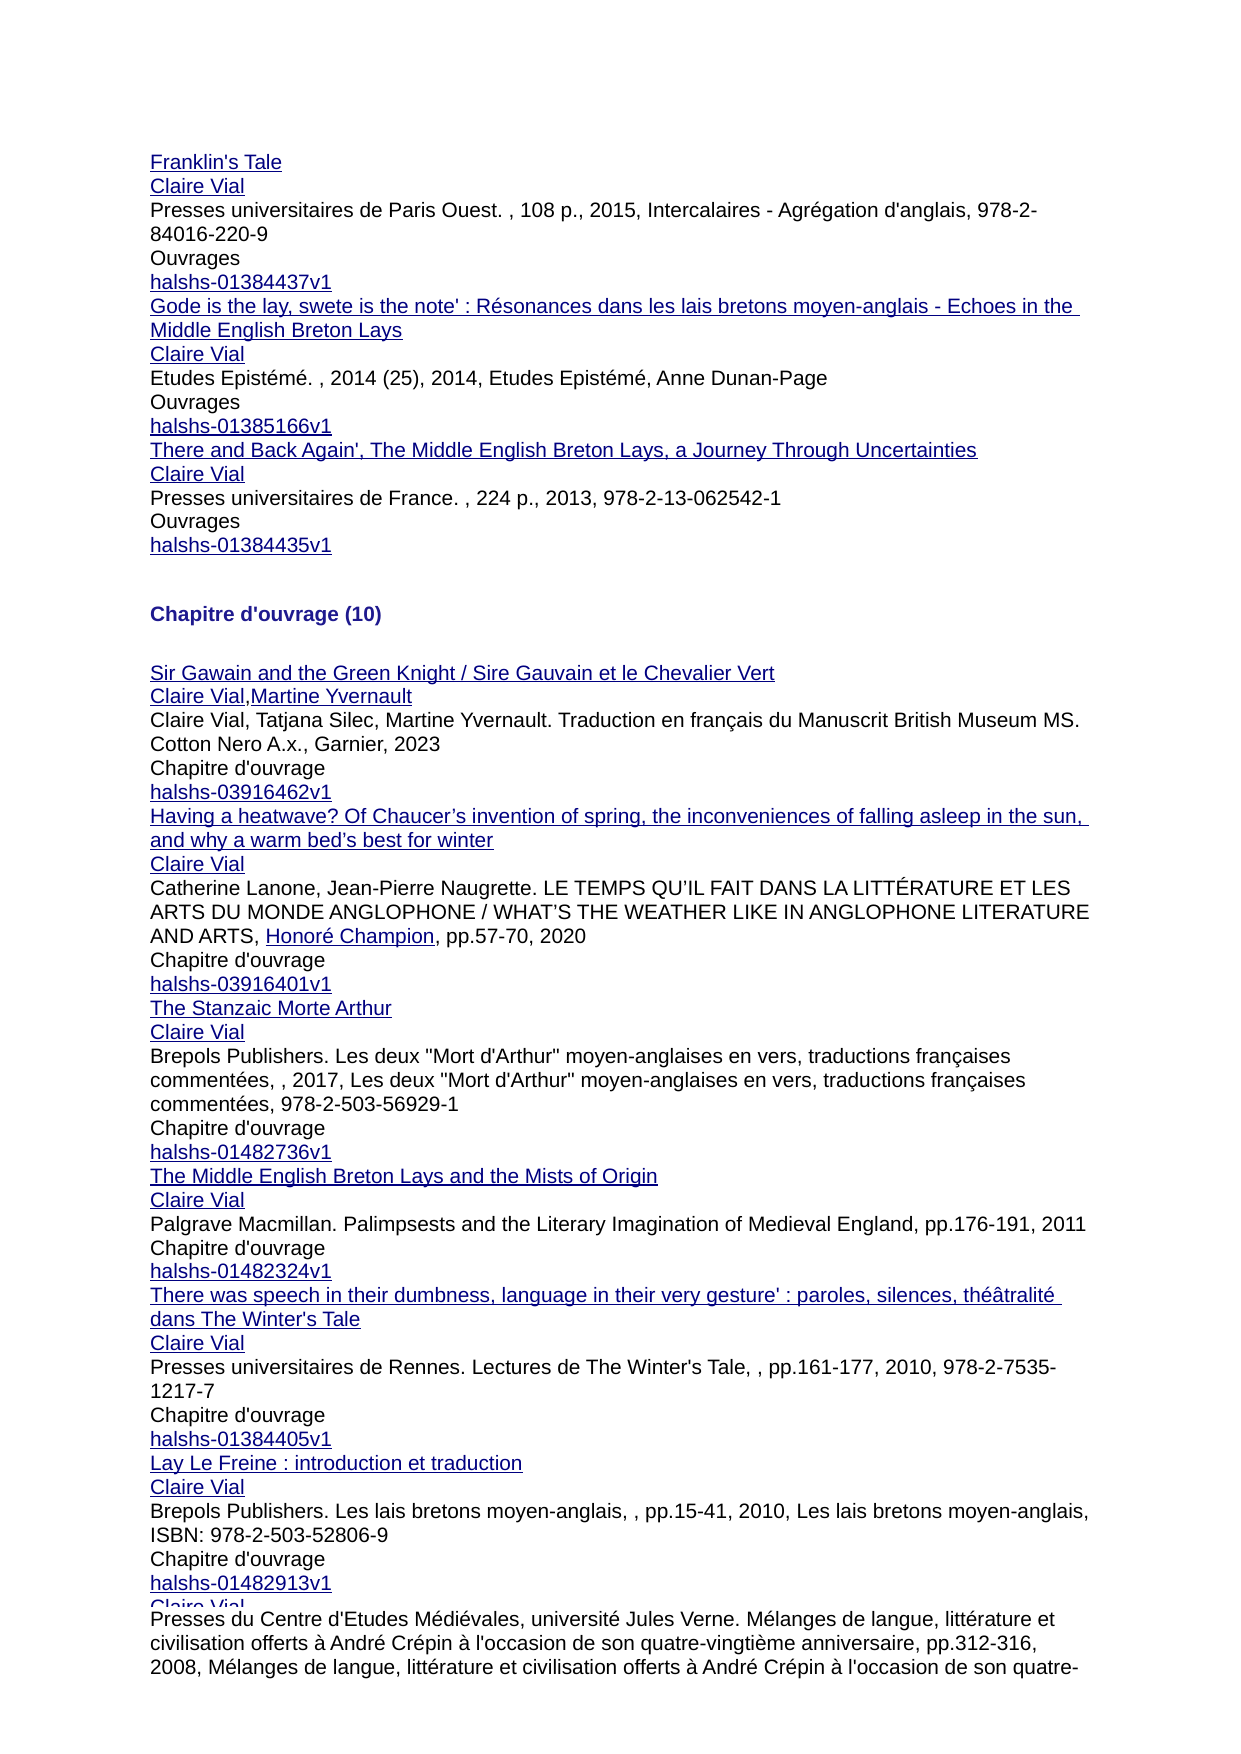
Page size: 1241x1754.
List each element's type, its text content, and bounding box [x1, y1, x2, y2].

table_cell The Middle English Breton Lays and the Mists of Origin Claire Vial Palgrave Macmillan. Palimpsests and the Literary Imagination of Medieval England, pp.176-191, 2011 Chapitre d'ouvrage halshs-01482324v1 [150, 1164, 1090, 1283]
table_cell Quick-eyed Love, observing' : le rire de Troilus, entre mépris du monde et amour des hommes Claire Vial Presses du Centre d'Etudes Médiévales, université Jules Verne. Mélanges de langue, littérature et civilisation offerts à André Crépin à l'occasion de son quatre-vingtième anniversaire, pp.312-316, 2008, Mélanges de langue, littérature et civilisation offerts à André Crépin à l'occasion de son quatre-vingtième anniversaire Chapitre d'ouvrage halshs-01482855v1 [150, 1595, 1090, 1679]
table_cell Having a heatwave? Of Chaucer’s invention of spring, the inconveniences of falling asleep in the sun, and why a warm bed’s best for winter Claire Vial Catherine Lanone, Jean-Pierre Naugrette. LE TEMPS QU’IL FAIT DANS LA LITTÉRATURE ET LES ARTS DU MONDE ANGLOPHONE / WHAT’S THE WEATHER LIKE IN ANGLOPHONE LITERATURE AND ARTS, Honoré Champion, pp.57-70, 2020 Chapitre d'ouvrage halshs-03916401v1 [150, 804, 1090, 996]
table_cell Lay Le Freine : introduction et traduction Claire Vial Brepols Publishers. Les lais bretons moyen-anglais, , pp.15-41, 2010, Les lais bretons moyen-anglais, ISBN: 978-2-503-52806-9 Chapitre d'ouvrage halshs-01482913v1 [150, 1451, 1090, 1595]
subtitle Chapitre d'ouvrage (10) [150, 602, 1090, 626]
table_cell There was speech in their dumbness, language in their very gesture' : paroles, silences, théâtralité dans The Winter's Tale Claire Vial Presses universitaires de Rennes. Lectures de The Winter's Tale, , pp.161-177, 2010, 978-2-7535-1217-7 Chapitre d'ouvrage halshs-01384405v1 [150, 1283, 1090, 1451]
table_header Sir Gawain and the Green Knight / Sire Gauvain et le Chevalier Vert Claire Vial,Martine Yvernault Claire Vial, Tatjana Silec, Martine Yvernault. Traduction en français du Manuscrit British Museum MS. Cotton Nero A.x., Garnier, 2023 Chapitre d'ouvrage halshs-03916462v1 [150, 660, 1090, 804]
table_cell The Stanzaic Morte Arthur Claire Vial Brepols Publishers. Les deux "Mort d'Arthur" moyen-anglaises en vers, traductions françaises commentées, , 2017, Les deux "Mort d'Arthur" moyen-anglaises en vers, traductions françaises commentées, 978-2-503-56929-1 Chapitre d'ouvrage halshs-01482736v1 [150, 996, 1090, 1163]
table_cell There and Back Again', The Middle English Breton Lays, a Journey Through Uncertainties Claire Vial Presses universitaires de France. , 224 p., 2013, 978-2-13-062542-1 Ouvrages halshs-01384435v1 [150, 438, 1090, 557]
table_cell Gode is the lay, swete is the note' : Résonances dans les lais bretons moyen-anglais - Echoes in the Middle English Breton Lays Claire Vial Etudes Epistémé. , 2014 (25), 2014, Etudes Epistémé, Anne Dunan-Page Ouvrages halshs-01385166v1 [150, 294, 1090, 437]
table_cell Franklin's Tale Claire Vial Presses universitaires de Paris Ouest. , 108 p., 2015, Intercalaires - Agrégation d'anglais, 978-2-84016-220-9 Ouvrages halshs-01384437v1 [150, 150, 1090, 294]
